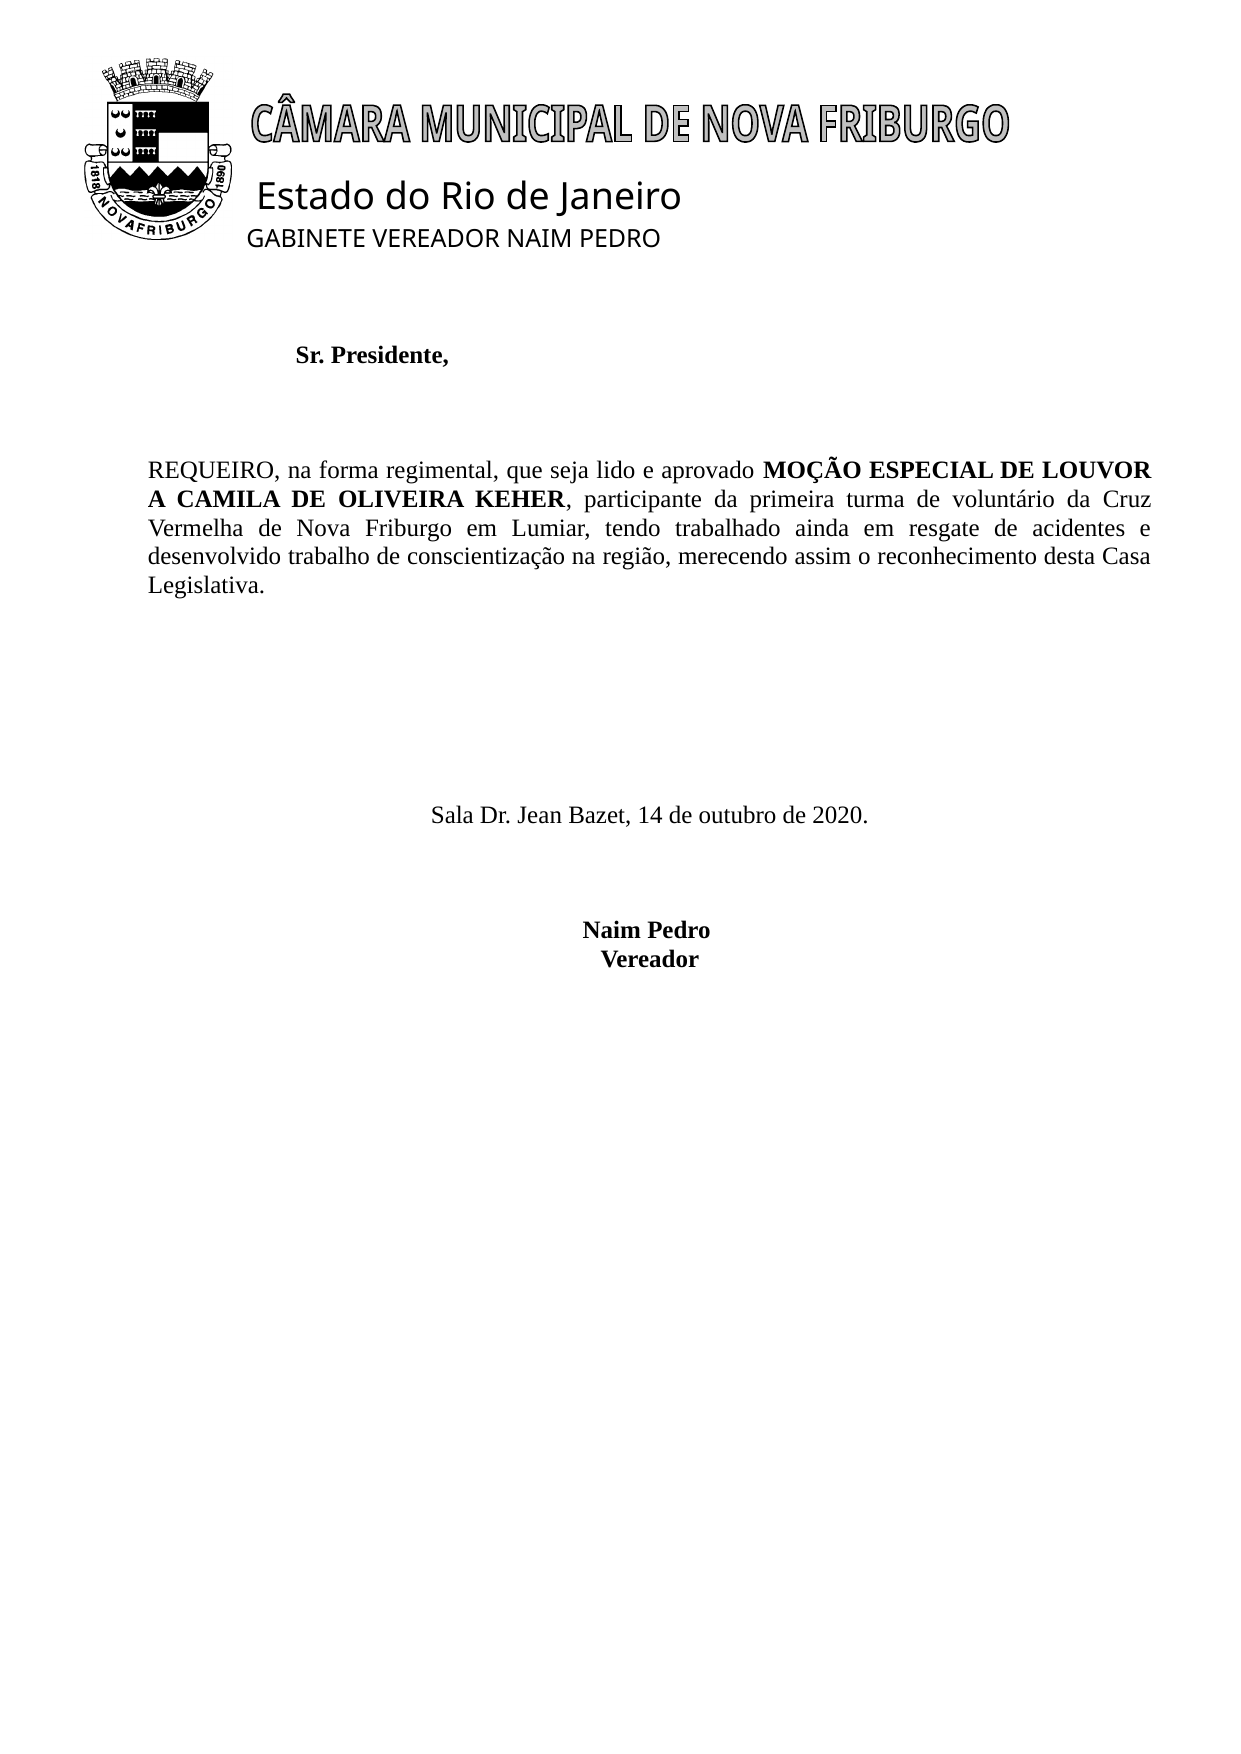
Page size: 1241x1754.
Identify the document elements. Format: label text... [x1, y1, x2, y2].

picture [83, 56, 233, 241]
text Vereador [148, 944, 1152, 973]
text Naim Pedro [148, 915, 1152, 944]
text Sr. Presidente, [148, 340, 1152, 369]
text REQUEIRO, na forma regimental, que seja lido e aprovado MOÇÃO ESPECIAL DE LOUVOR A CAMILA DE OLIVEIRA KEHER, participante da primeira turma de voluntário da Cruz Vermelha de Nova Friburgo em Lumiar, tendo trabalhado ainda em resgate de acidentes e desenvolvido trabalho de conscientização na região, merecendo assim o reconhecimento desta Casa Legislativa. [148, 455, 1152, 599]
text Sala Dr. Jean Bazet, 14 de outubro de 2020. [148, 800, 1152, 829]
